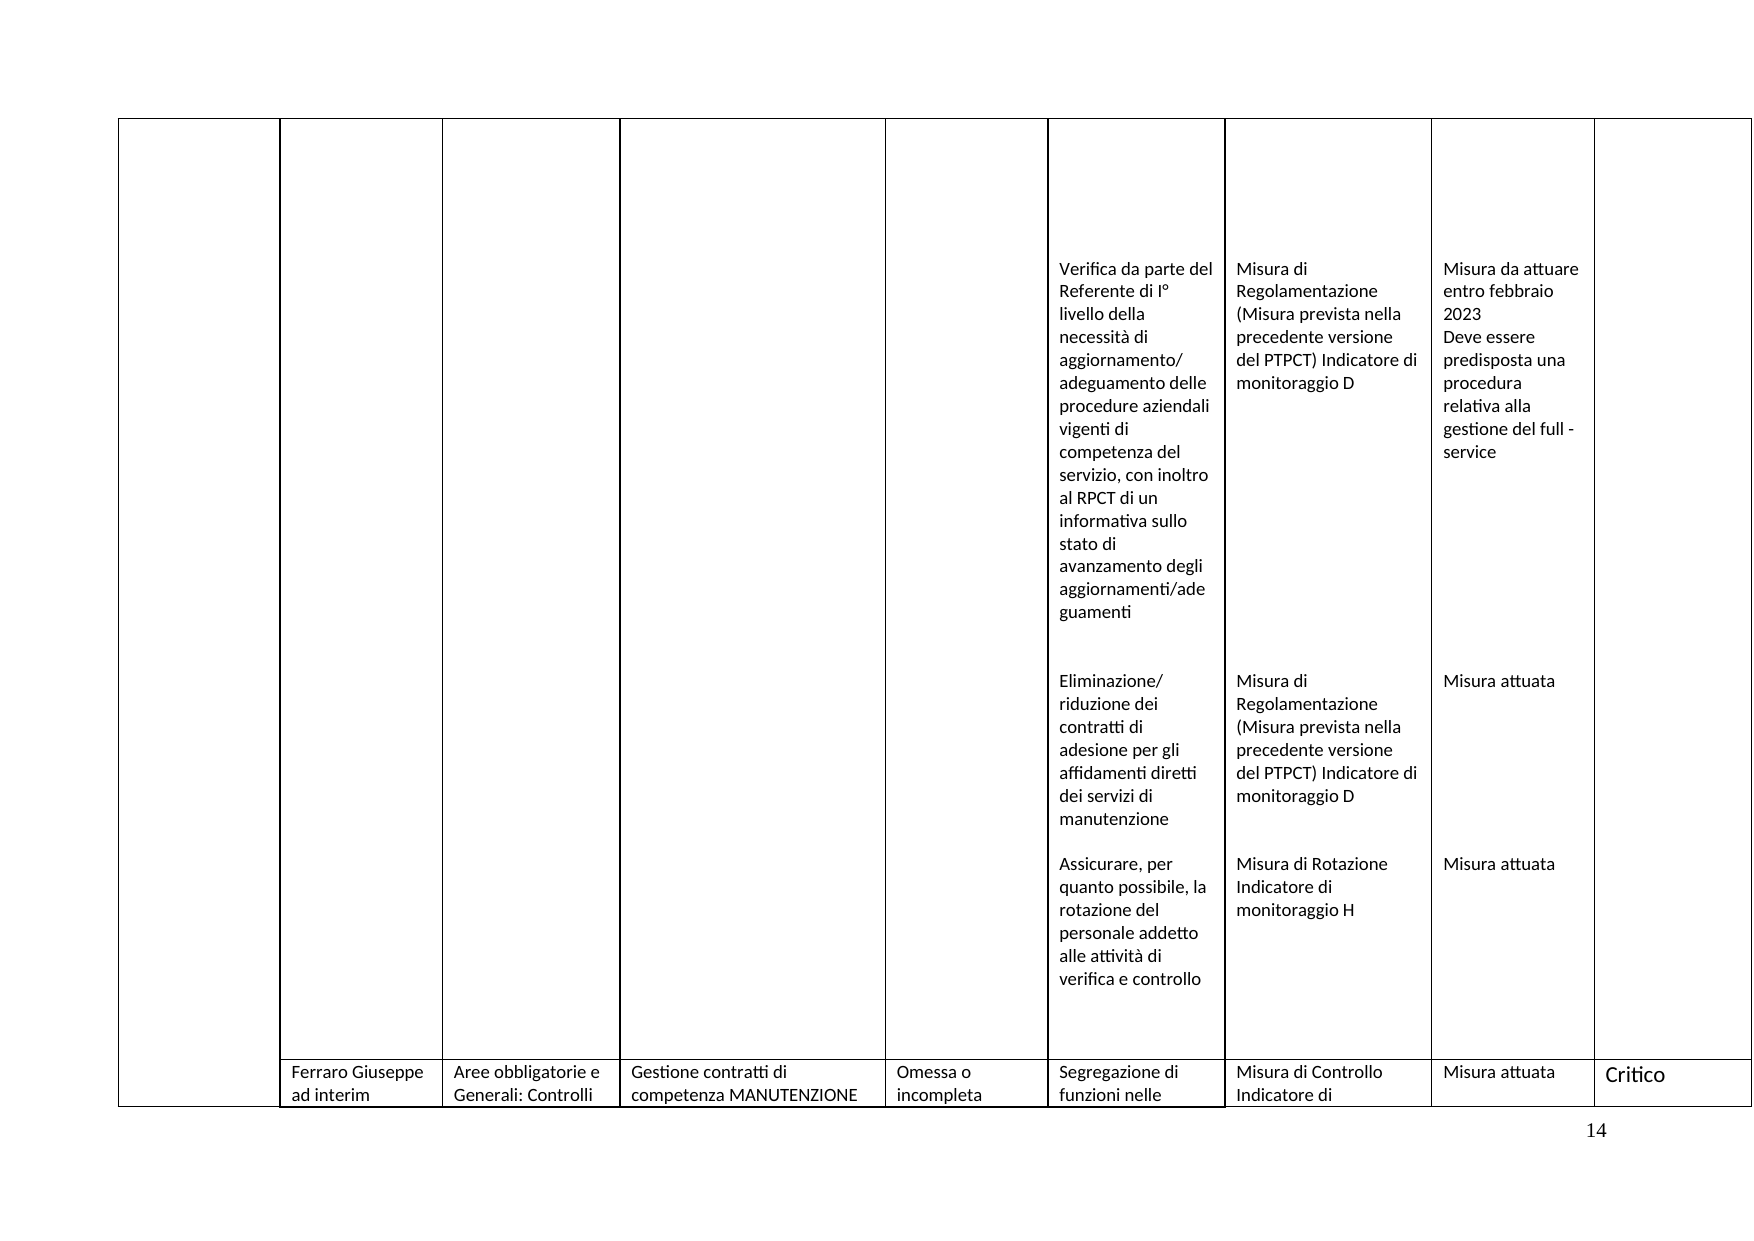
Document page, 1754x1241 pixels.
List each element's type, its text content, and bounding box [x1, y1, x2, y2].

table_cell Omessa o incompleta [886, 1060, 1047, 1106]
table_cell Misura da attuare entro febbraio 2023 Deve essere predisposta una procedura relativa alla gestione del full - service Misura attuata Misura attuata [1432, 119, 1594, 1059]
table_cell Aree obbligatorie e Generali: Controlli [443, 1060, 619, 1106]
table_cell [1595, 119, 1751, 1059]
table_cell Misura di Regolamentazione (Misura prevista nella precedente versione del PTPCT) Indicatore di monitoraggio D Misura di Regolamentazione (Misura prevista nella precedente versione del PTPCT) Indicatore di monitoraggio D Misura di Rotazione Indicatore di monitoraggio H [1226, 119, 1431, 1059]
table_cell Misura attuata [1432, 1060, 1594, 1106]
table_cell [886, 119, 1047, 1059]
table_cell Segregazione di funzioni nelle [1049, 1060, 1224, 1106]
table_cell Critico [1595, 1060, 1751, 1106]
table_cell Misura di Controllo Indicatore di [1226, 1060, 1431, 1106]
table_cell [281, 119, 442, 1059]
table_cell [621, 119, 885, 1059]
table_cell Ferraro Giuseppe ad interim [281, 1060, 442, 1106]
table_cell [119, 119, 279, 1106]
table_cell Gestione contratti di competenza MANUTENZIONE [621, 1060, 885, 1106]
table_cell Verifica da parte del Referente di I° livello della necessità di aggiornamento/ adeguamento delle procedure aziendali vigenti di competenza del servizio, con inoltro al RPCT di un informativa sullo stato di avanzamento degli aggiornamenti/adeguamenti Eliminazione/ riduzione dei contratti di adesione per gli affidamenti diretti dei servizi di manutenzione Assicurare, per quanto possibile, la rotazione del personale addetto alle attività di verifica e controllo [1049, 119, 1224, 1059]
table_cell [443, 119, 619, 1059]
